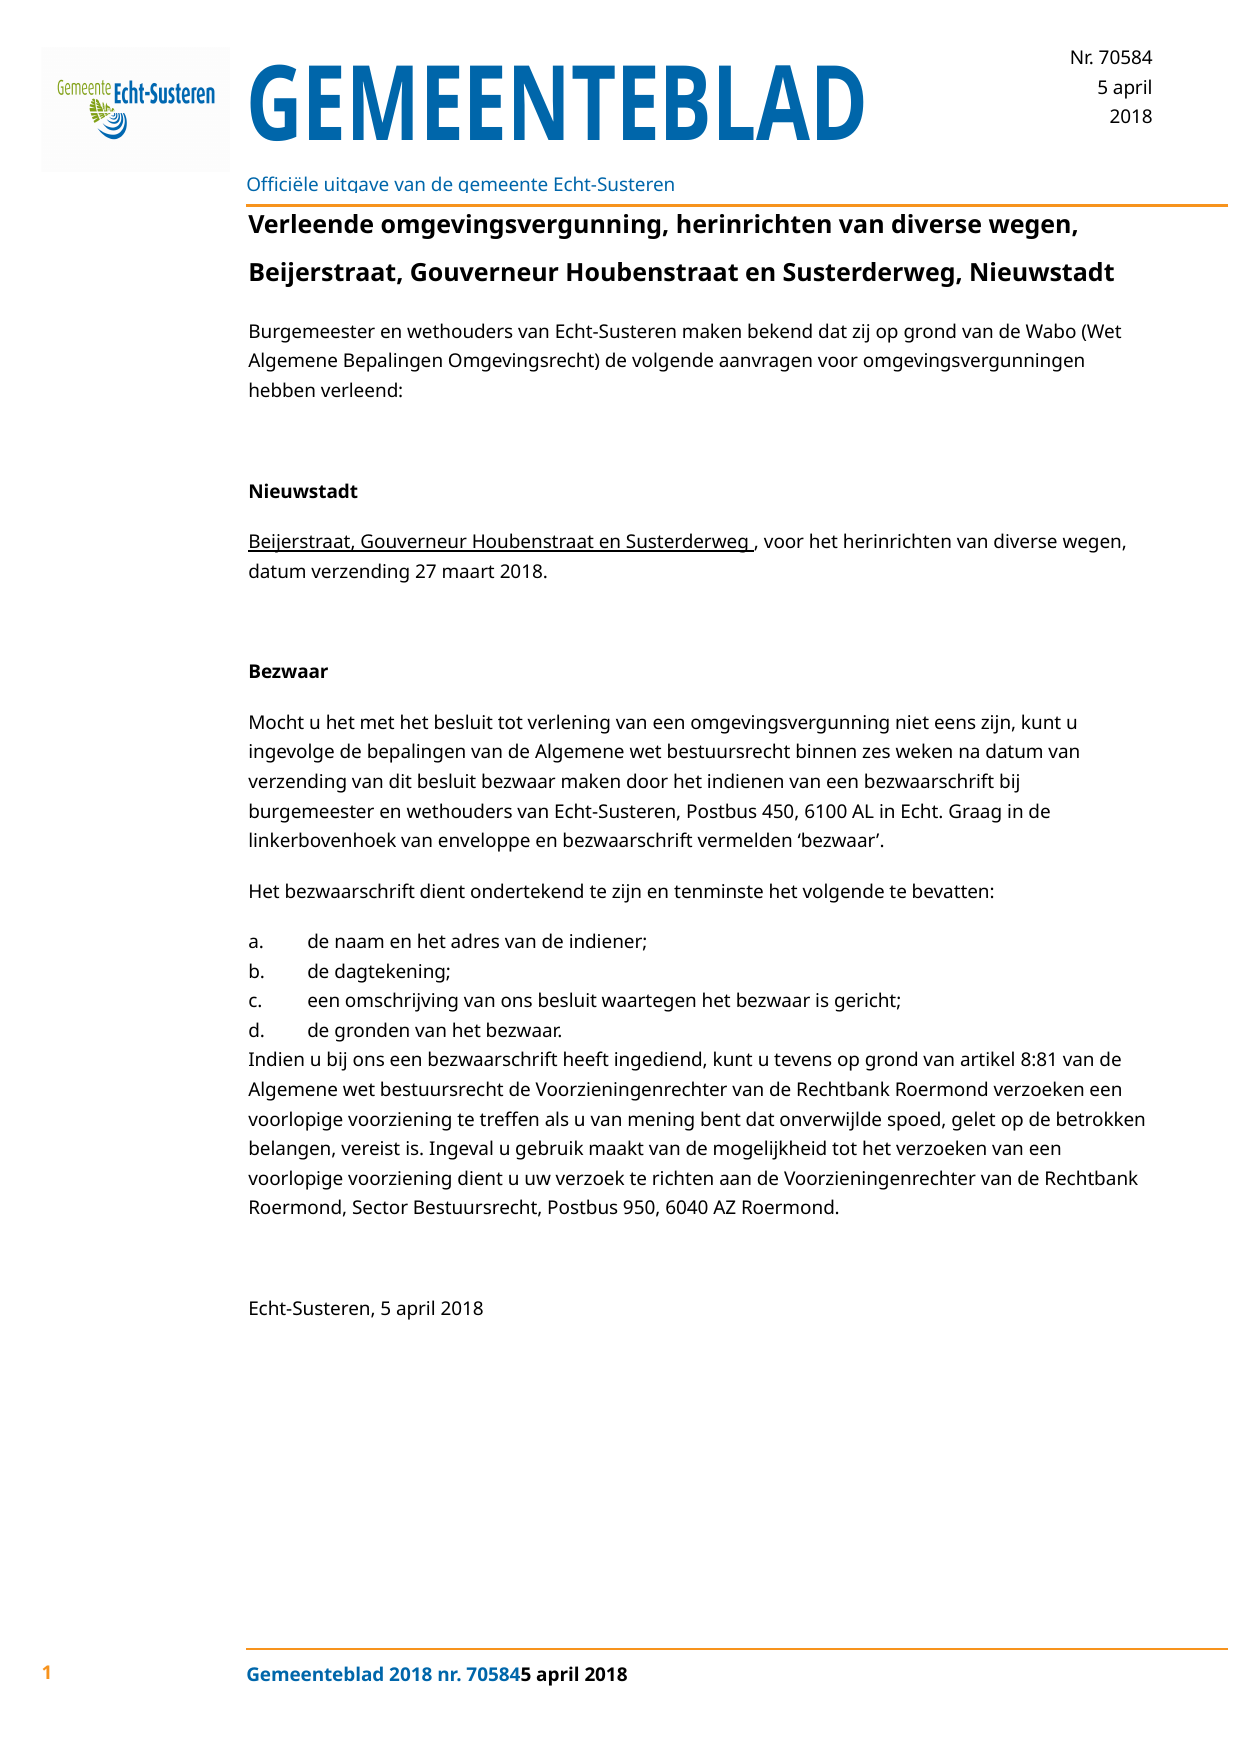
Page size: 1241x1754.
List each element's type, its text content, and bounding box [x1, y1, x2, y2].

text Het bezwaarschrift dient ondertekend te zijn en tenminste het volgende te bevatten: [248, 878, 1152, 904]
list een omschrijving van ons besluit waartegen het bezwaar is gericht; [248, 987, 1152, 1013]
picture [41, 47, 231, 172]
text Bezwaar [248, 659, 1152, 684]
list de gronden van het bezwaar. [248, 1017, 1152, 1043]
text Burgemeester en wethouders van Echt-Susteren maken bekend dat zij op grond van de Wabo (Wet Algemene Bepalingen Omgevingsrecht) de volgende aanvragen voor omgevingsvergunningen hebben verleend: [248, 318, 1152, 403]
text Beijerstraat, Gouverneur Houbenstraat en Susterderweg , voor het herinrichten van diverse wegen, datum verzending 27 maart 2018. [248, 528, 1152, 584]
text Verleende omgevingsvergunning, herinrichten van diverse wegen, Beijerstraat, Gouverneur Houbenstraat en Susterderweg, Nieuwstadt [248, 207, 1152, 288]
text Nieuwstadt [248, 478, 1152, 504]
list de dagtekening; [248, 958, 1152, 984]
text Indien u bij ons een bezwaarschrift heeft ingediend, kunt u tevens op grond van artikel 8:81 van de Algemene wet bestuursrecht de Voorzieningenrechter van de Rechtbank Roermond verzoeken een voorlopige voorziening te treffen als u van mening bent dat onverwijlde spoed, gelet op de betrokken belangen, vereist is. Ingeval u gebruik maakt van de mogelijkheid tot het verzoeken van een voorlopige voorziening dient u uw verzoek te richten aan de Voorzieningenrechter van de Rechtbank Roermond, Sector Bestuursrecht, Postbus 950, 6040 AZ Roermond. [248, 1047, 1152, 1220]
text Echt-Susteren, 5 april 2018 [248, 1295, 1152, 1321]
list de naam en het adres van de indiener; [248, 928, 1152, 954]
text Mocht u het met het besluit tot verlening van een omgevingsvergunning niet eens zijn, kunt u ingevolge de bepalingen van de Algemene wet bestuursrecht binnen zes weken na datum van verzending van dit besluit bezwaar maken door het indienen van een bezwaarschrift bij burgemeester en wethouders van Echt-Susteren, Postbus 450, 6100 AL in Echt. Graag in de linkerbovenhoek van enveloppe en bezwaarschrift vermelden ‘bezwaar’. [248, 709, 1152, 853]
